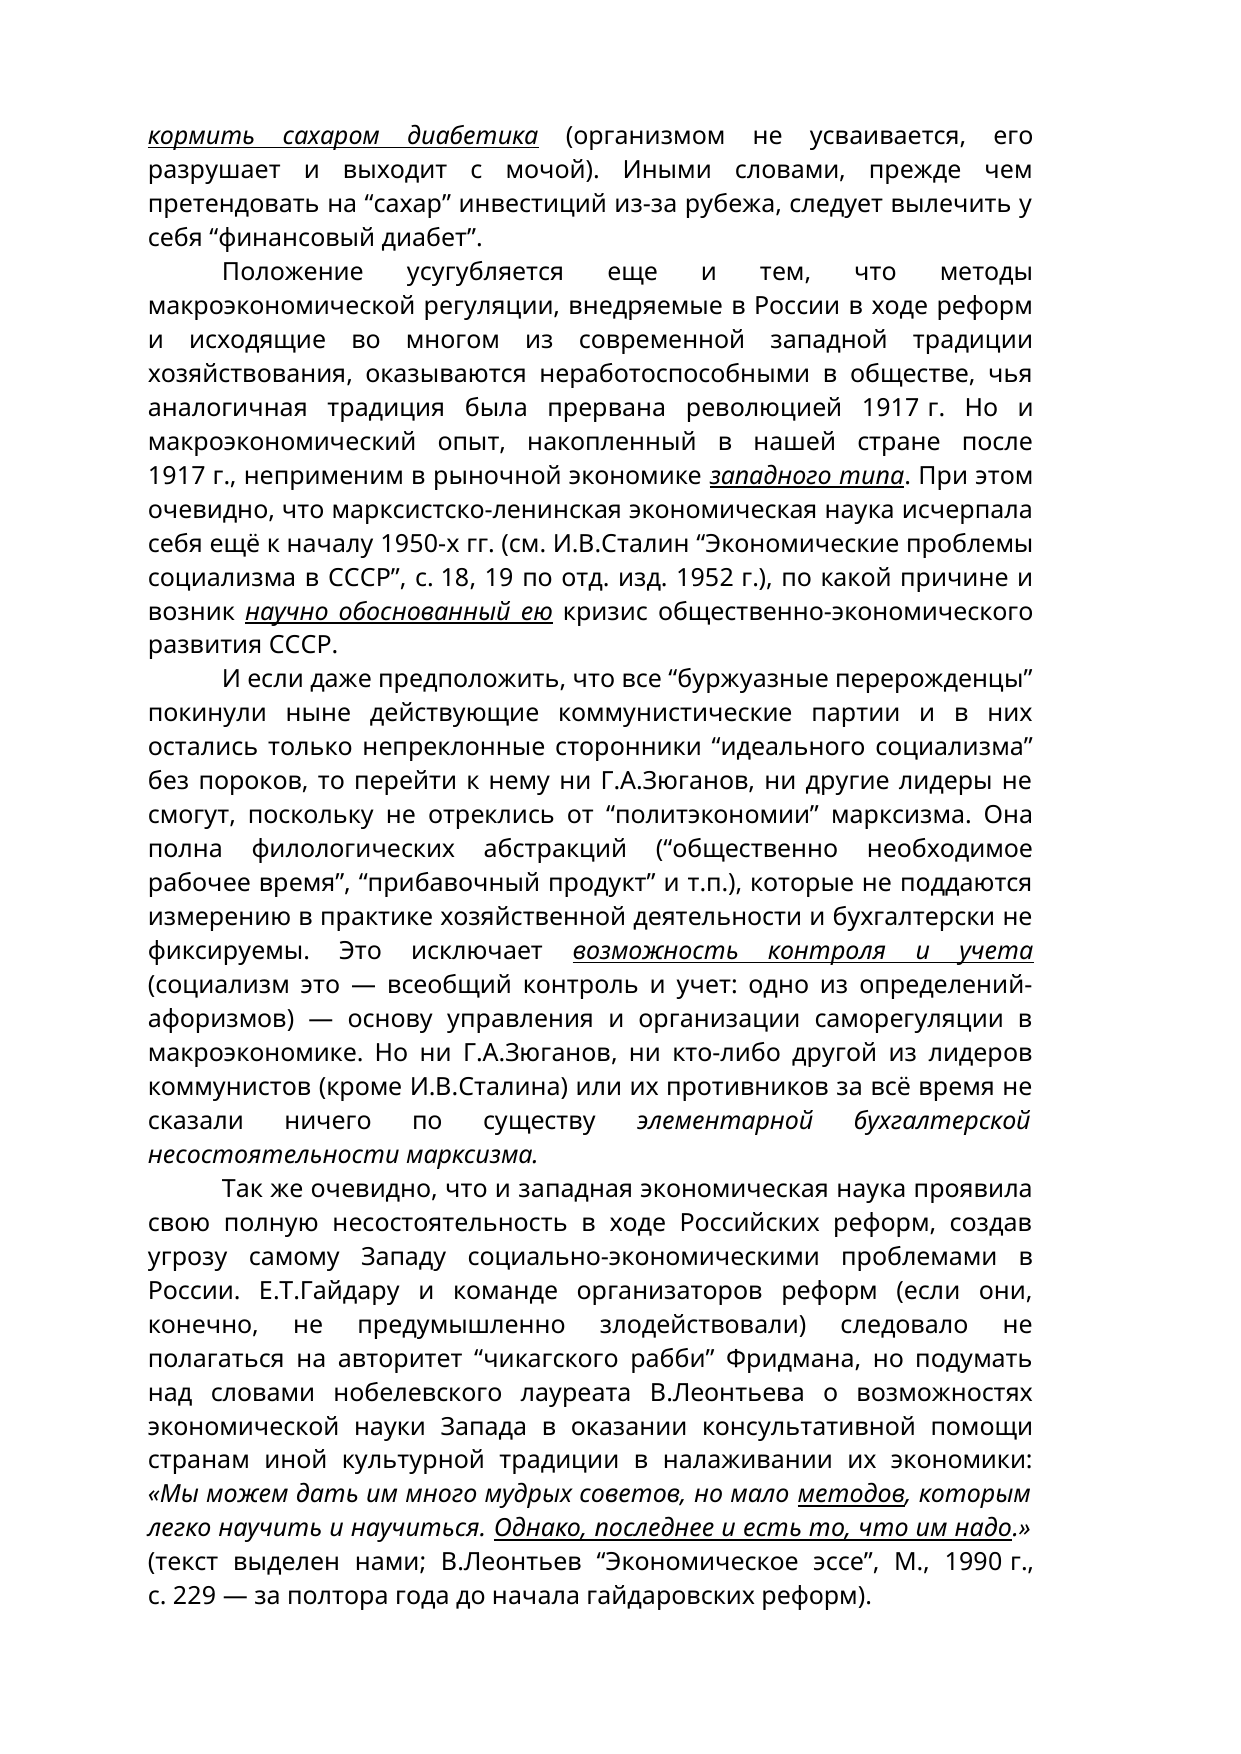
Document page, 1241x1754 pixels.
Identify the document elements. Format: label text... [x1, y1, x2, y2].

text кормить сахаром диабетика (организмом не усваивается, его разрушает и выходит с мочой). Иными словами, прежде чем претендовать на “сахар” инвестиций из-за рубежа, следует вылечить у себя “финансовый диабет”. [148, 118, 1033, 254]
text Так же очевидно, что и западная экономическая наука проявила свою полную несостоятельность в ходе Российских реформ, создав угрозу самому Западу социально-экономическими проблемами в России. Е.Т.Гайдару и команде организаторов реформ (если они, конечно, не предумышленно злодействовали) следовало не полагаться на авторитет “чикагского рабби” Фридмана, но подумать над словами нобелевского лауреата В.Леонтьева о возможностях экономической науки Запада в оказании консультативной помощи странам иной культурной традиции в налаживании их экономики: «Мы можем дать им много мудрых советов, но мало методов, которым легко научить и научиться. Однако, последнее и есть то, что им надо.» (текст выделен нами; В.Леонтьев “Экономическое эссе”, М., 1990 г., с. 229 — за полтора года до начала гайдаровских реформ). [148, 1171, 1033, 1612]
text И если даже предположить, что все “буржуазные перерожденцы” покинули ныне действующие коммунистические партии и в них остались только непреклонные сторонники “идеального социализма” без пороков, то перейти к нему ни Г.А.Зюганов, ни другие лидеры не смогут, поскольку не отреклись от “политэкономии” марксизма. Она полна филологических абстракций (“общественно необходимое рабочее время”, “прибавочный продукт” и т.п.), которые не поддаются измерению в практике хозяйственной деятельности и бухгалтерски не фиксируемы. Это исключает возможность контроля и учета (социализм это — всеобщий контроль и учет: одно из определений-афоризмов) — основу управления и организации саморегуляции в макроэкономике. Но ни Г.А.Зюганов, ни кто-либо другой из лидеров коммунистов (кроме И.В.Сталина) или их противников за всё время не сказали ничего по существу элементарной бухгалтерской несостоятельности марксизма. [148, 661, 1033, 1171]
text Положение усугубляется еще и тем, что методы макроэкономической регуляции, внедряемые в России в ходе реформ и исходящие во многом из современной западной традиции хозяйствования, оказываются неработоспособными в обществе, чья аналогичная традиция была прервана революцией 1917 г. Но и макроэкономический опыт, накопленный в нашей стране после 1917 г., неприменим в рыночной экономике западного типа. При этом очевидно, что марксистско-ленинская экономическая наука исчерпала себя ещё к началу 1950-х гг. (см. И.В.Сталин “Экономические проблемы социализма в СССР”, с. 18, 19 по отд. изд. 1952 г.), по какой причине и возник научно обоснованный ею кризис общественно-экономического развития СССР. [148, 254, 1033, 661]
